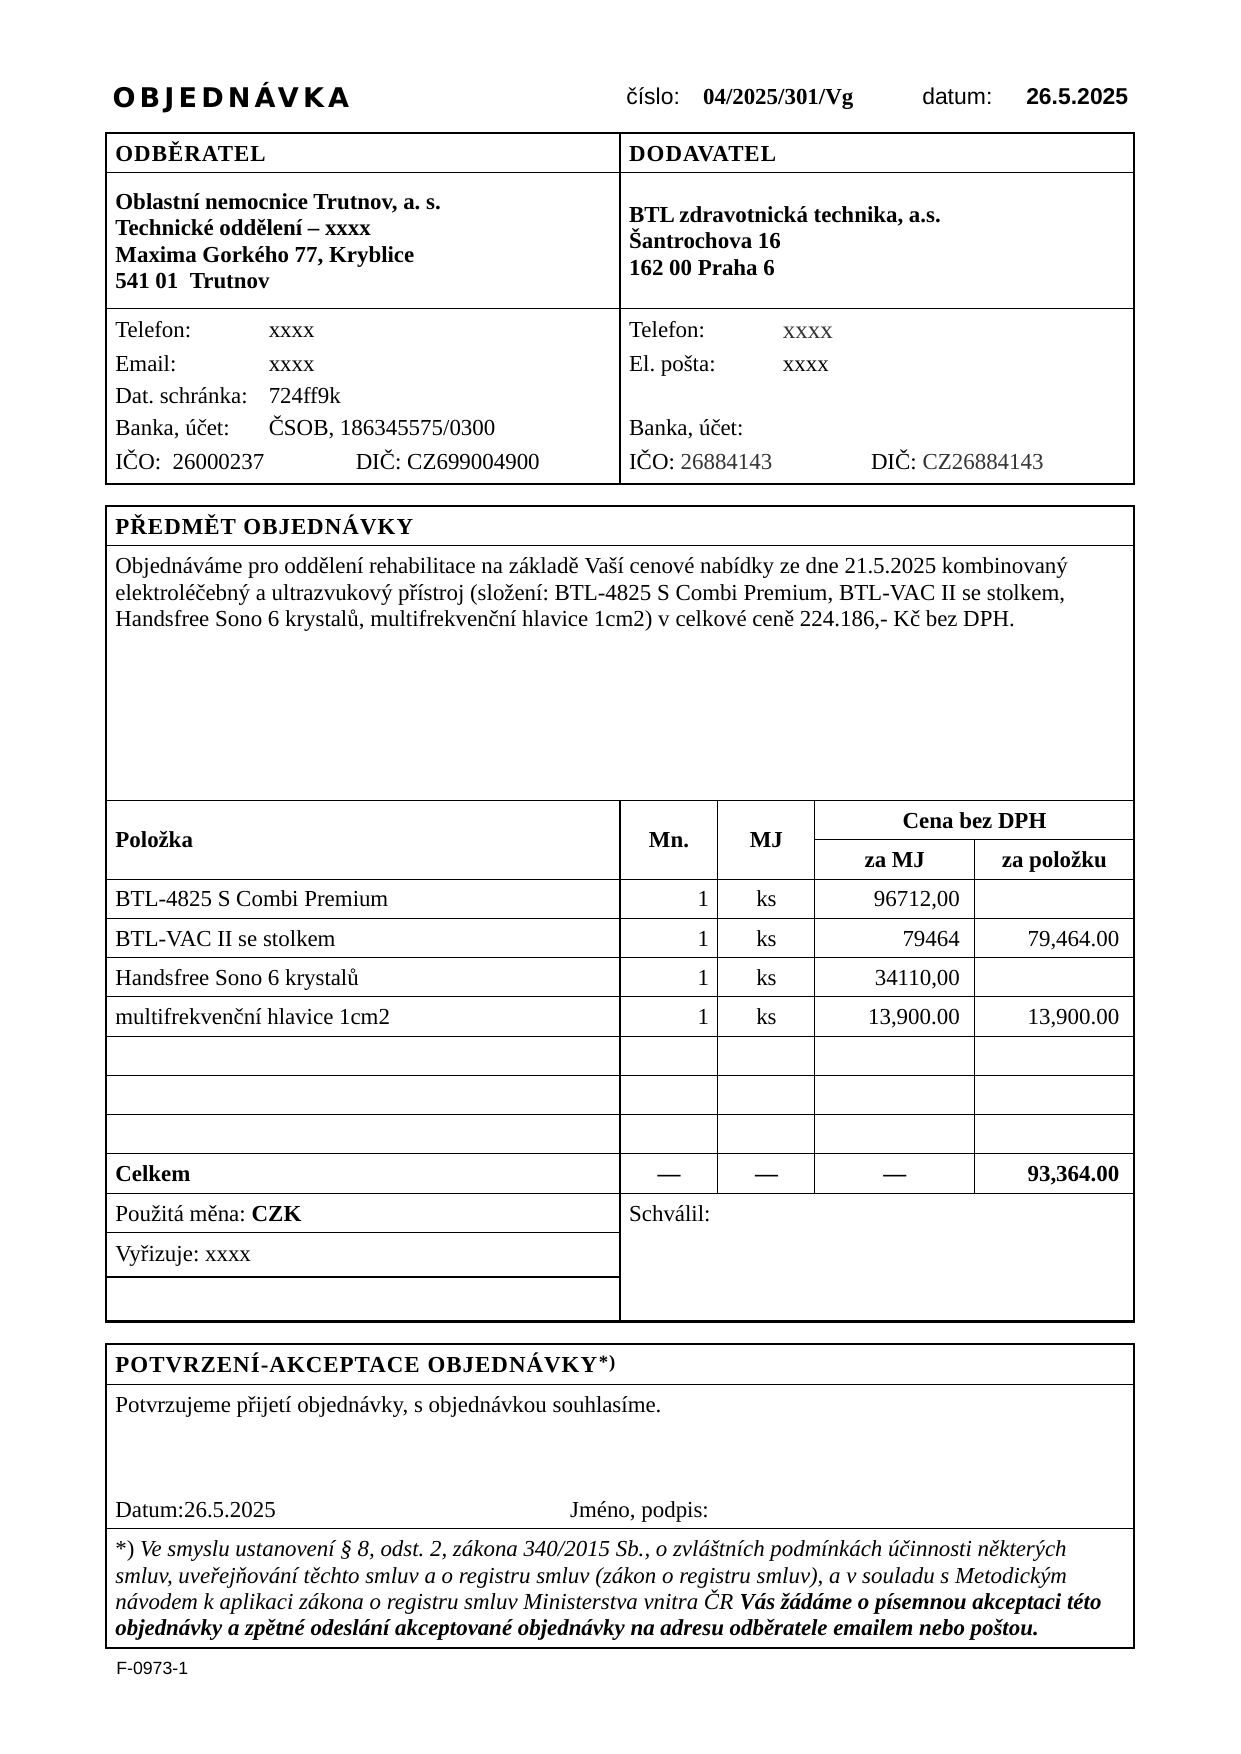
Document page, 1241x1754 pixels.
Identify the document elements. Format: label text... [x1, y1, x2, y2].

table_cell Položka [107, 801, 619, 878]
table_cell Telefon: [107, 309, 260, 347]
table_cell xxxx [774, 309, 1133, 347]
table_cell Cena bez DPH [815, 801, 1133, 839]
table_cell 1 [621, 919, 717, 957]
table_cell Objednáváme pro oddělení rehabilitace na základě Vaší cenové nabídky ze dne 21.5.2025 kombinovaný elektroléčebný a ultrazvukový přístroj (složení: BTL-4825 S Combi Premium, BTL-VAC II se stolkem, Handsfree Sono 6 krystalů, multifrekvenční hlavice 1cm2) v celkové ceně 224.186,- Kč bez DPH. [107, 546, 1133, 800]
table_cell [718, 1115, 814, 1153]
table_cell ks [718, 958, 814, 996]
table_cell ,00 [975, 1076, 1133, 1114]
table_cell *) Ve smyslu ustanovení § 8, odst. 2, zákona 340/2015 Sb., o zvláštních podmínkách účinnosti některých smluv, uveřejňování těchto smluv a o registru smluv (zákon o registru smluv), a v souladu s Metodickým návodem k aplikaci zákona o registru smluv Ministerstva vnitra ČR Vás žádáme o písemnou akceptaci této objednávky a zpětné odeslání akceptované objednávky na adresu odběratele emailem nebo poštou. [107, 1529, 1133, 1647]
table_cell [718, 1037, 814, 1075]
table_header 26.5.2025 [998, 83, 1134, 114]
table_cell 724ff9k [260, 379, 619, 411]
table_header 04/2025/301/Vg [697, 83, 898, 114]
table_cell ks [718, 880, 814, 918]
table_cell MJ [718, 801, 814, 878]
table_cell Použitá měna: CZK [107, 1194, 619, 1232]
table_cell BTL-VAC II se stolkem [107, 919, 619, 957]
table_header datum: [898, 83, 998, 114]
table_cell Mn. [621, 801, 717, 878]
table_header OBJEDNÁVKA [106, 83, 620, 114]
table_cell 1 [621, 880, 717, 918]
table_cell ČSOB, 186345575/0300 [260, 411, 619, 443]
table_cell BTL zdravotnická technika, a.s. Šantrochova 16 162 00 Praha 6 [621, 173, 1133, 308]
table_cell za položku [975, 840, 1133, 878]
table_cell [621, 1037, 717, 1075]
table_cell [621, 1076, 717, 1114]
table_cell [815, 1076, 974, 1114]
table_cell 13 900,00 [815, 997, 974, 1036]
table_cell — [718, 1154, 814, 1193]
table_header Odběratel [107, 134, 619, 172]
table_cell Oblastní nemocnice Trutnov, a. s. Technické oddělení – xxxx Maxima Gorkého 77, Kryblice 541 01 Trutnov [107, 173, 619, 308]
table_cell Datum:26.5.2025 [107, 1490, 431, 1528]
table_cell 96712,00 [815, 880, 974, 918]
table_cell 96 712,00 [975, 880, 1133, 918]
table_header Potvrzení-akceptace objednávky*) [107, 1345, 1133, 1384]
table_cell Telefon: [621, 309, 774, 347]
table_cell 79464 [815, 919, 974, 957]
table_cell [718, 1490, 1133, 1528]
table_cell 13 900,00 [975, 997, 1133, 1036]
table_cell IČO: 26000237 DIČ: CZ699004900 [107, 443, 619, 482]
table_cell [774, 411, 1133, 443]
table_cell multifrekvenční hlavice 1cm2 [107, 997, 619, 1036]
table_cell 34110,00 [815, 958, 974, 996]
table_cell [718, 1385, 1133, 1490]
table_cell [815, 1115, 974, 1153]
table_cell ,00 [975, 1115, 1133, 1153]
table_header Dodavatel [621, 134, 1133, 172]
table_cell Banka, účet: [621, 411, 774, 443]
table_cell IČO: 26884143 [621, 443, 862, 482]
table_cell — [621, 1154, 717, 1193]
table_cell [815, 1037, 974, 1075]
table_cell El. pošta: [621, 347, 774, 379]
table_cell [107, 1076, 619, 1114]
table_cell BTL-4825 S Combi Premium [107, 880, 619, 918]
table_cell xxxx [774, 347, 1133, 379]
table_cell DIČ: CZ26884143 [862, 443, 1133, 482]
table_cell Handsfree Sono 6 krystalů [107, 958, 619, 996]
table_cell [774, 379, 1133, 411]
table_cell Potvrzujeme přijetí objednávky, s objednávkou souhlasíme. [107, 1385, 717, 1490]
table_cell Email: [107, 347, 260, 379]
table_cell ks [718, 919, 814, 957]
table_cell [107, 1037, 619, 1075]
table_header číslo: [620, 83, 697, 114]
table_cell [107, 1115, 619, 1153]
table_cell 34 110,00 [975, 958, 1133, 996]
table_cell Vyřizuje: xxxx [107, 1233, 619, 1276]
table_cell xxxx [260, 347, 619, 379]
table_cell Celkem [107, 1154, 619, 1193]
table_cell Banka, účet: [107, 411, 260, 443]
table_cell ,00 [975, 1037, 1133, 1075]
table_cell Dat. schránka: [107, 379, 260, 411]
table_cell Schválil: [621, 1194, 1133, 1320]
table_cell — [815, 1154, 974, 1193]
table_cell 1 [621, 997, 717, 1036]
table_cell ks [718, 997, 814, 1036]
table_cell 1 [621, 958, 717, 996]
table_cell 79 464,00 [975, 919, 1133, 957]
table_cell [621, 1115, 717, 1153]
table_cell xxxx [260, 309, 619, 347]
table_cell [718, 1076, 814, 1114]
table_cell [621, 379, 774, 411]
table_cell za MJ [815, 840, 974, 878]
table_cell Jméno, podpis: [431, 1490, 717, 1528]
text F‑0973-1 [106, 1658, 1134, 1678]
table_cell [107, 1278, 619, 1320]
table_header Předmět objednávky [107, 507, 1133, 545]
table_cell 224 186,00 [975, 1154, 1133, 1193]
